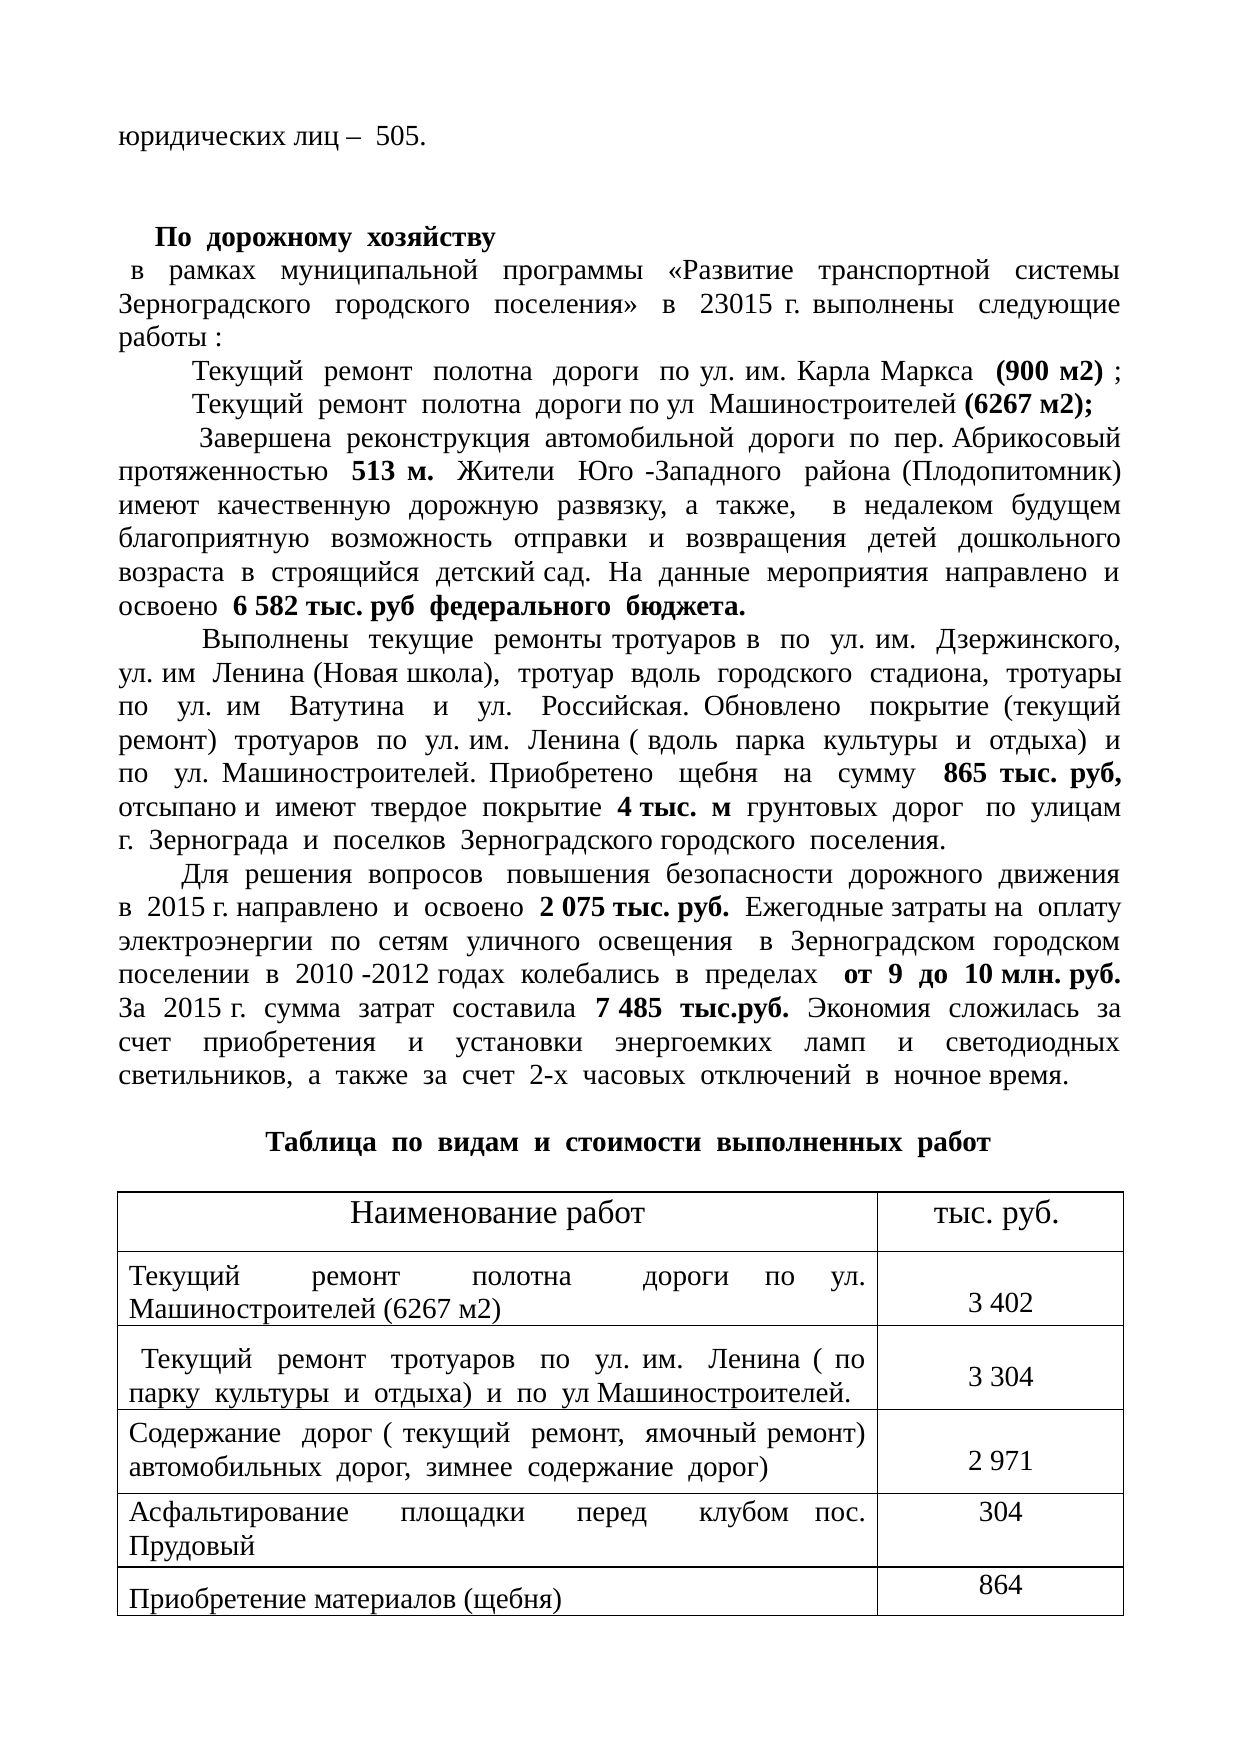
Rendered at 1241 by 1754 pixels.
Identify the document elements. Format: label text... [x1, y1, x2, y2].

table_cell 2 971 [878, 1410, 1123, 1493]
text Завершена реконструкция автомобильной дороги по пер. Абрикосовый протяженностью 513 м. Жители Юго -Западного района (Плодопитомник) имеют качественную дорожную развязку, а также, в недалеком будущем благоприятную возможность отправки и возвращения детей дошкольного возраста в строящийся детский сад. На данные мероприятия направлено и освоено 6 582 тыс. руб федерального бюджета. [118, 420, 1122, 621]
text Для решения вопросов повышения безопасности дорожного движения в 2015 г. направлено и освоено 2 075 тыс. руб. Ежегодные затраты на оплату электроэнергии по сетям уличного освещения в Зерноградском городском поселении в 2010 -2012 годах колебались в пределах от 9 до 10 млн. руб. За 2015 г. сумма затрат составила 7 485 тыс.руб. Экономия сложилась за счет приобретения и установки энергоемких ламп и светодиодных светильников, а также за счет 2-х часовых отключений в ночное время. [118, 856, 1122, 1091]
text Таблица по видам и стоимости выполненных работ [118, 1124, 1122, 1158]
table_cell Содержание дорог ( текущий ремонт, ямочный ремонт) автомобильных дорог, зимнее содержание дорог) [118, 1410, 877, 1493]
table_cell 3 402 [878, 1252, 1123, 1325]
text Текущий ремонт полотна дороги по ул. им. Карла Маркса (900 м2) ; Текущий ремонт полотна дороги по ул Машиностроителей (6267 м2); [118, 353, 1122, 420]
table_cell Асфальтирование площадки перед клубом пос. Прудовый [118, 1494, 877, 1566]
table_header Наименование работ [118, 1193, 877, 1251]
table_header тыс. руб. [878, 1193, 1123, 1251]
text По дорожному хозяйству [118, 219, 1122, 252]
table_cell 304 [878, 1494, 1123, 1566]
table_cell Приобретение материалов (щебня) [118, 1568, 877, 1615]
text Выполнены текущие ремонты тротуаров в по ул. им. Дзержинского, ул. им Ленина (Новая школа), тротуар вдоль городского стадиона, тротуары по ул. им Ватутина и ул. Российская. Обновлено покрытие (текущий ремонт) тротуаров по ул. им. Ленина ( вдоль парка культуры и отдыха) и по ул. Машиностроителей. Приобретено щебня на сумму 865 тыс. руб, отсыпано и имеют твердое покрытие 4 тыс. м грунтовых дорог по улицам г. Зернограда и поселков Зерноградского городского поселения. [118, 621, 1122, 856]
table_cell Текущий ремонт тротуаров по ул. им. Ленина ( по парку культуры и отдыха) и по ул Машиностроителей. [118, 1326, 877, 1409]
table_cell 864 [878, 1568, 1123, 1615]
table_cell Текущий ремонт полотна дороги по ул. Машиностроителей (6267 м2) [118, 1252, 877, 1325]
table_cell 3 304 [878, 1326, 1123, 1409]
text в рамках муниципальной программы «Развитие транспортной системы Зерноградского городского поселения» в 23015 г. выполнены следующие работы : [118, 252, 1122, 353]
text юридических лиц – 505. [118, 118, 1122, 152]
